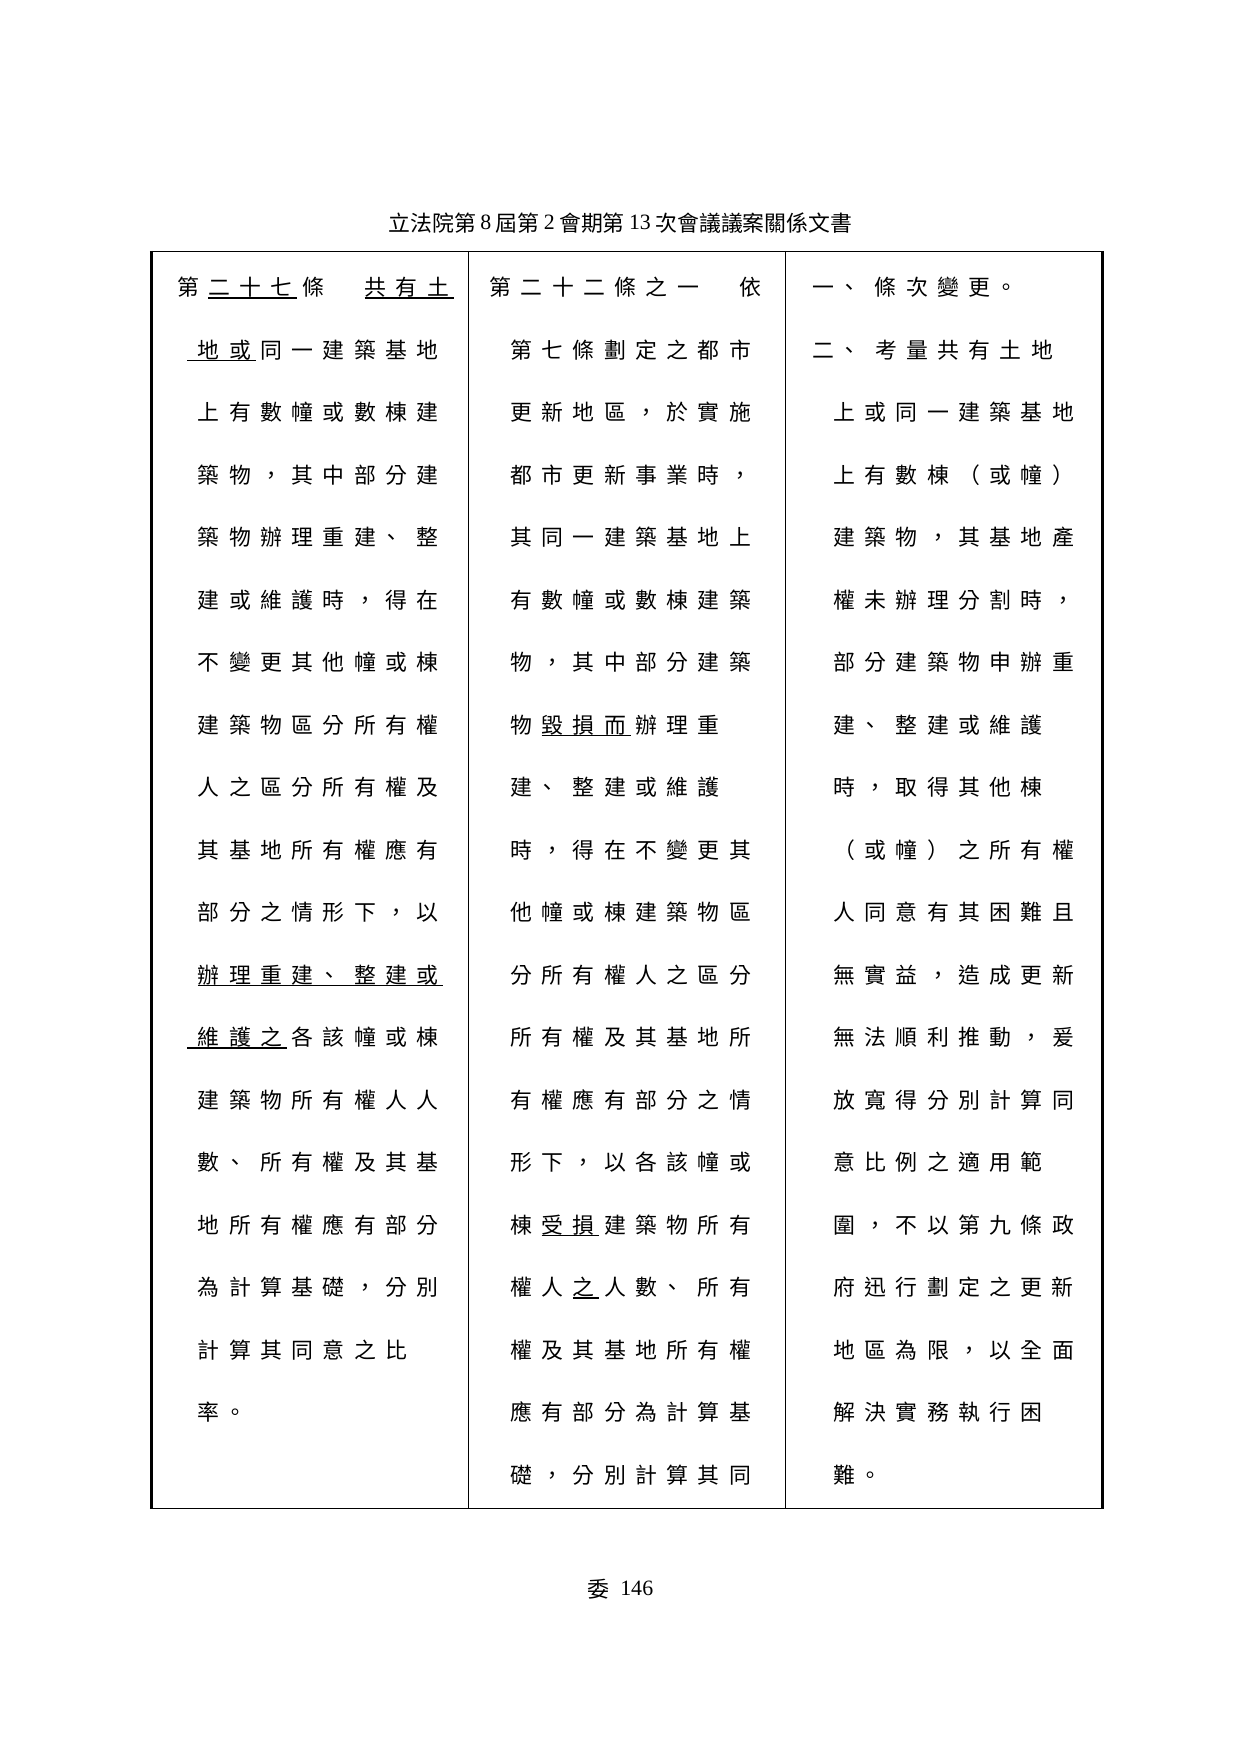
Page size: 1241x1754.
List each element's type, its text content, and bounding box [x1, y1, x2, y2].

table_cell 第二十二條之一 依第七條劃定之都市更新地區，於實施都市更新事業時，其同一建築基地上有數幢或數棟建築物，其中部分建築物毀損而辦理重建、整建或維護時，得在不變更其他幢或棟建築物區分所有權人之區分所有權及其基地所有權應有部分之情形下，以各該幢或棟受損建築物所有權人之人數、所有權及其基地所有權應有部分為計算基礎，分別計算其同 [469, 252, 785, 1508]
table_cell 第二十七條 共有土地或同一建築基地上有數幢或數棟建築物，其中部分建築物辦理重建、整建或維護時，得在不變更其他幢或棟建築物區分所有權人之區分所有權及其基地所有權應有部分之情形下，以辦理重建、整建或維護之各該幢或棟建築物所有權人人數、所有權及其基地所有權應有部分為計算基礎，分別計算其同意之比率。 [153, 252, 468, 1508]
table_cell 一、條次變更。 二、考量共有土地上或同一建築基地上有數棟（或幢）建築物，其基地產權未辦理分割時，部分建築物申辦重建、整建或維護時，取得其他棟（或幢）之所有權人同意有其困難且無實益，造成更新無法順利推動，爰放寬得分別計算同意比例之適用範圍，不以第九條政府迅行劃定之更新地區為限，以全面解決實務執行困難。 [786, 252, 1101, 1508]
